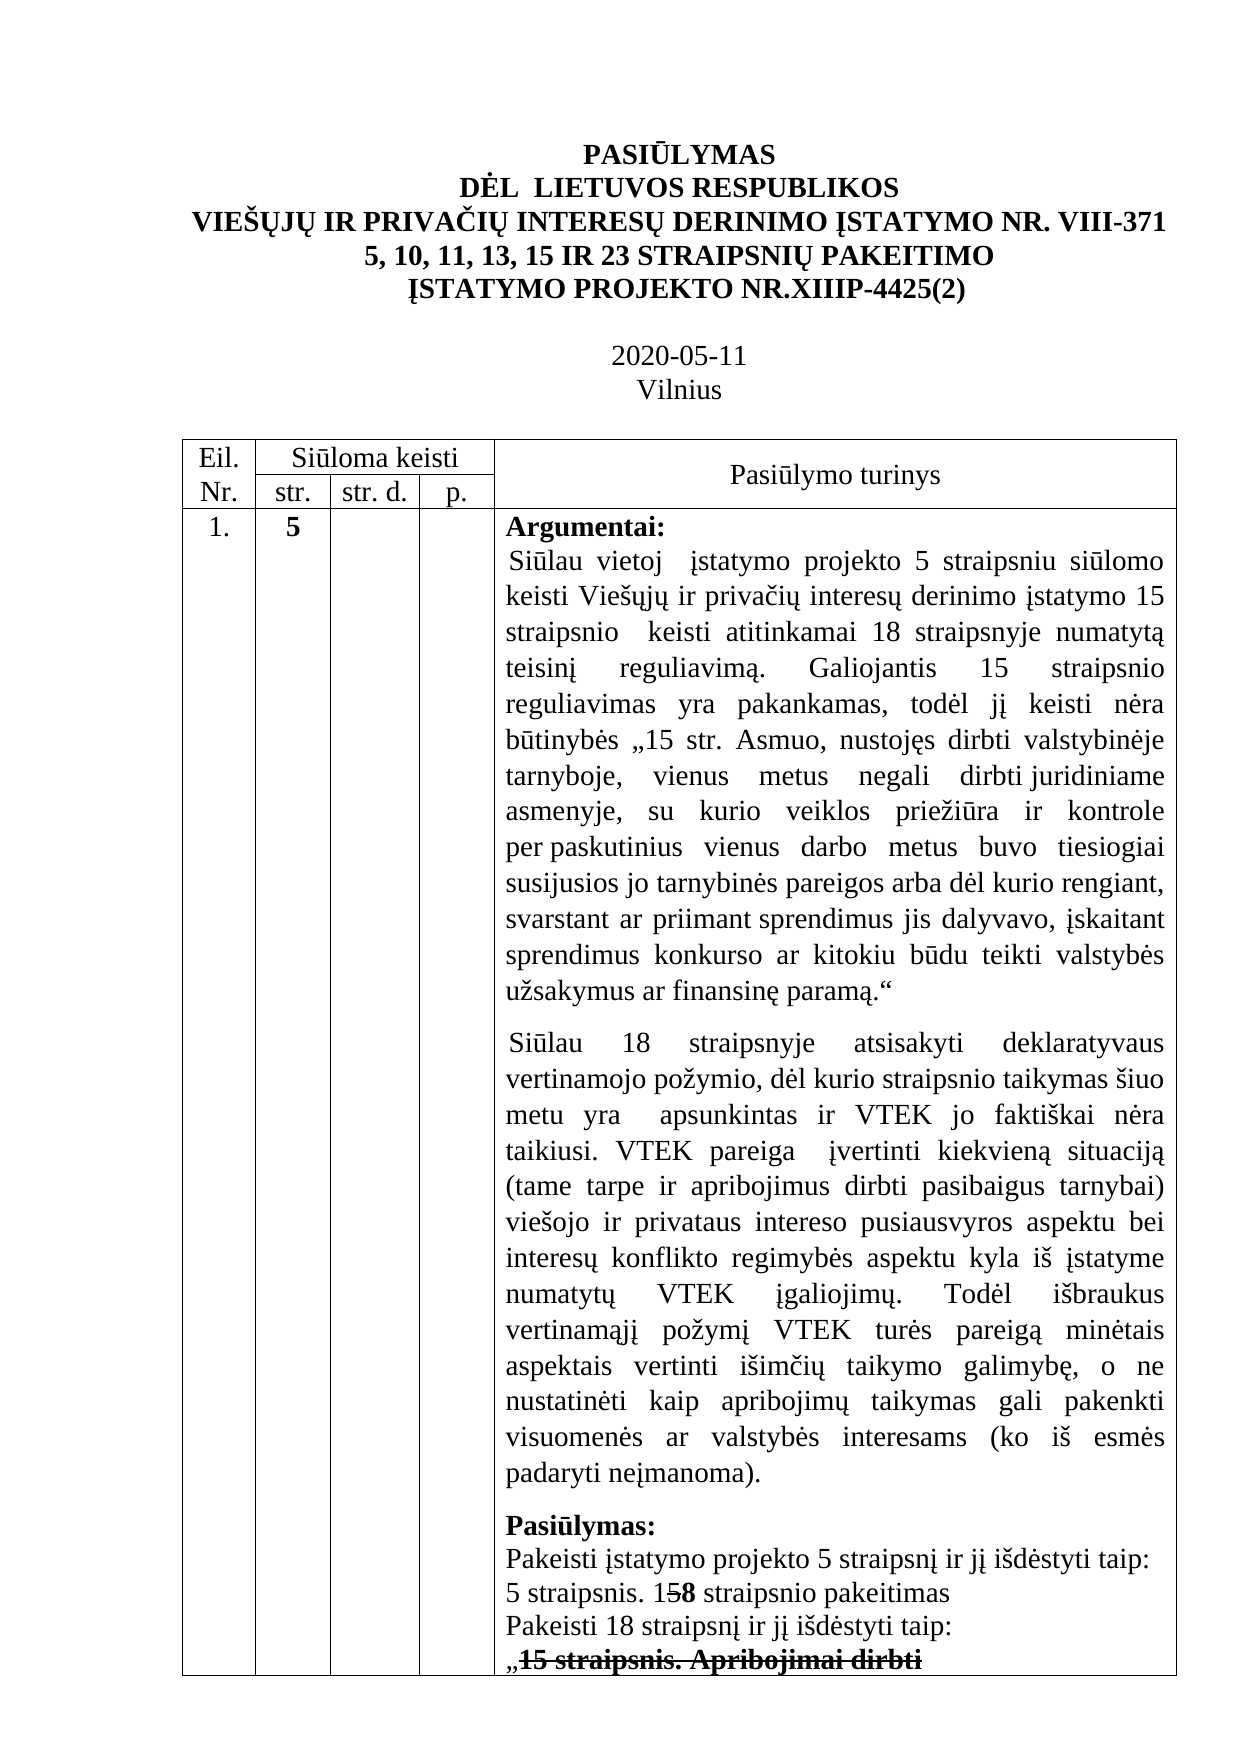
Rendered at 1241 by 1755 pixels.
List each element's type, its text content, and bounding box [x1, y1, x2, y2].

text ĮSTATYMO PROJEKTO NR.XIIIP-4425(2) [177, 271, 1181, 305]
table_cell Argumentai: Siūlau vietoj įstatymo projekto 5 straipsniu siūlomo keisti Viešųjų ir privačių interesų derinimo įstatymo 15 straipsnio keisti atitinkamai 18 straipsnyje numatytą teisinį reguliavimą. Galiojantis 15 straipsnio reguliavimas yra pakankamas, todėl jį keisti nėra būtinybės „15 str. Asmuo, nustojęs dirbti valstybinėje tarnyboje, vienus metus negali dirbti juridiniame asmenyje, su kurio veiklos priežiūra ir kontrole per paskutinius vienus darbo metus buvo tiesiogiai susijusios jo tarnybinės pareigos arba dėl kurio rengiant, svarstant ar priimant sprendimus jis dalyvavo, įskaitant sprendimus konkurso ar kitokiu būdu teikti valstybės užsakymus ar finansinę paramą.“ Siūlau 18 straipsnyje atsisakyti deklaratyvaus vertinamojo požymio, dėl kurio straipsnio taikymas šiuo metu yra apsunkintas ir VTEK jo faktiškai nėra taikiusi. VTEK pareiga įvertinti kiekvieną situaciją (tame tarpe ir apribojimus dirbti pasibaigus tarnybai) viešojo ir privataus intereso pusiausvyros aspektu bei interesų konflikto regimybės aspektu kyla iš įstatyme numatytų VTEK įgaliojimų. Todėl išbraukus vertinamąjį požymį VTEK turės pareigą minėtais aspektais vertinti išimčių taikymo galimybę, o ne nustatinėti kaip apribojimų taikymas gali pakenkti visuomenės ar valstybės interesams (ko iš esmės padaryti neįmanoma). Pasiūlymas: Pakeisti įstatymo projekto 5 straipsnį ir jį išdėstyti taip: 5 straipsnis. 158 straipsnio pakeitimas Pakeisti 18 straipsnį ir jį išdėstyti taip: „15 straipsnis. Apribojimai dirbti Asmuo, nustojęs dirbti valstybinėje tarnyboje, vienus metus negali dirbti privačiame juridiniame asmenyje, jeigu per paskutinius vienus darbo valstybinėje tarnyboje metus jis tiesiogiai rengė, svarstė ar priėmė sprendimus, susijusius su šio privataus juridinio asmens veiklos priežiūra ar kontrole, arba jis tiesiogiai rengė, svarstė ar priėmė sprendimus, kuriais šiam privačiam juridiniam asmeniui buvo skirta lėšų iš Lietuvos Respublikos valstybės ar savivaldybių biudžetų ir pinigų fondų, ar kitus su turtu susijusius sprendimus. 18 straipsnis. Apribojimų netaikymas VTEK konkrečiais atvejais gali priimti sprendimą dėl šio įstatymo 15, 16 ir 17 straipsniuose nustatytų apribojimų taikymo išimčių, kai apribojimų taikymas gali pakenkti visuomenės ar valstybės interesams.“ [495, 509, 1176, 1675]
table_cell 1. [183, 509, 255, 1675]
table_cell 5 [256, 509, 330, 1675]
table_cell p. [420, 475, 494, 508]
table_cell str. d. [331, 475, 419, 508]
text DĖL LIETUVOS RESPUBLIKOS [177, 171, 1181, 204]
text 2020-05-11 [177, 338, 1181, 372]
text PASIŪLYMAS [177, 137, 1181, 171]
table_header Pasiūlymo turinys [495, 440, 1176, 508]
table_header Eil. Nr. [183, 440, 255, 508]
text 5, 10, 11, 13, 15 IR 23 STRAIPSNIŲ PAKEITIMO [177, 238, 1181, 271]
table_header Siūloma keisti [256, 440, 494, 473]
text VIEŠŲJŲ IR PRIVAČIŲ INTERESŲ DERINIMO ĮSTATYMO NR. VIII-371 [177, 204, 1181, 238]
table_cell str. [256, 475, 330, 508]
text Vilnius [177, 372, 1181, 405]
table_cell [331, 509, 419, 1675]
table_cell [420, 509, 494, 1675]
